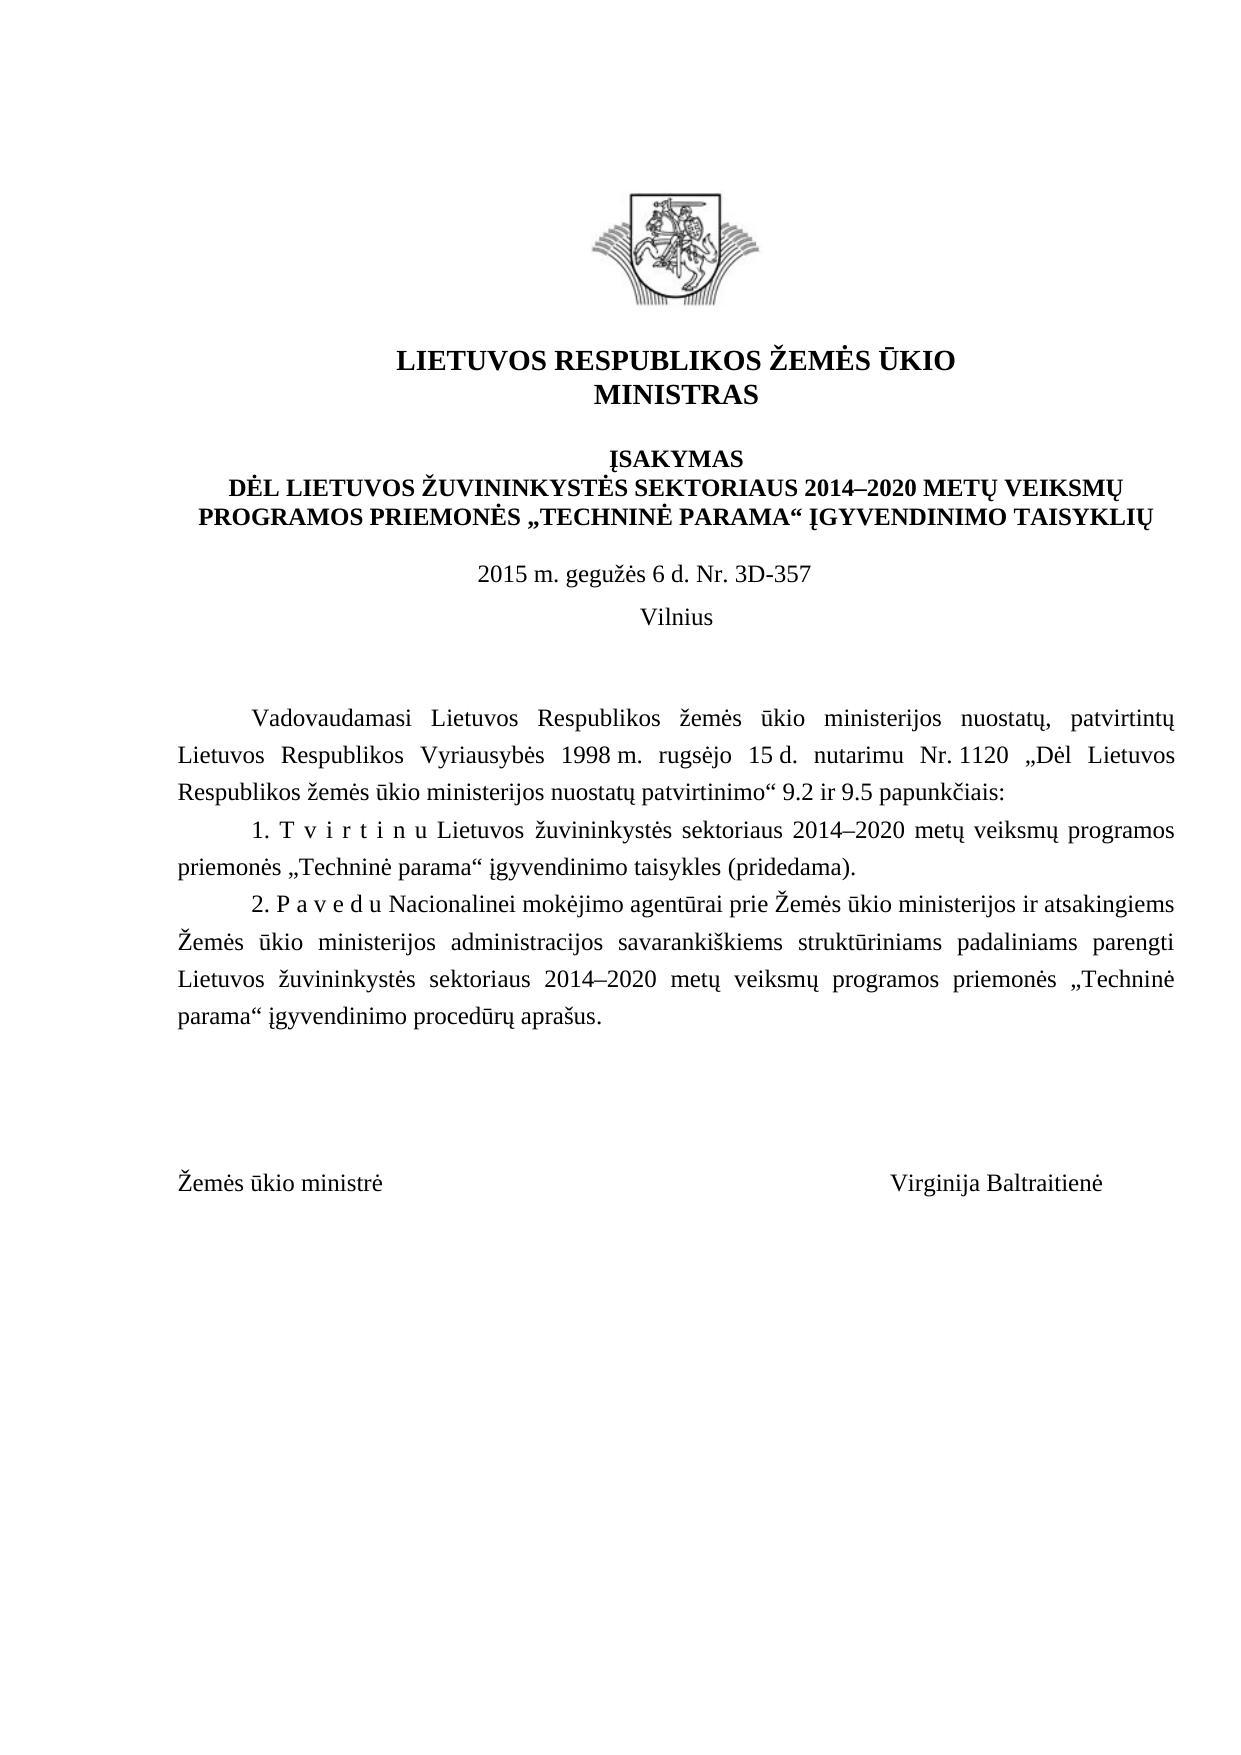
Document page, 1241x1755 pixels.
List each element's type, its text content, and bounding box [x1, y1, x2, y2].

text MINISTRAS [177, 377, 1175, 411]
text LIETUVOS RESPUBLIKOS ŽEMĖS ŪKIO [177, 343, 1175, 377]
text DĖL LIETUVOS ŽUVININKYSTĖS SEKTORIAUS 2014–2020 METŲ VEIKSMŲ PROGRAMOS PRIEMONĖS „TECHNINĖ PARAMA“ ĮGYVENDINIMO TAISYKLIŲ [177, 473, 1175, 530]
text Žemės ūkio ministrė Virginija Baltraitienė [177, 1168, 1175, 1197]
text Vilnius [177, 602, 1175, 631]
text 1. T v i r t i n u Lietuvos žuvininkystės sektoriaus 2014–2020 metų veiksmų programos priemonės „Techninė parama“ įgyvendinimo taisykles (pridedama). [177, 815, 1175, 881]
text Vadovaudamasi Lietuvos Respublikos žemės ūkio ministerijos nuostatų, patvirtintų Lietuvos Respublikos Vyriausybės 1998 m. rugsėjo 15 d. nutarimu Nr. 1120 „Dėl Lietuvos Respublikos žemės ūkio ministerijos nuostatų patvirtinimo“ 9.2 ir 9.5 papunkčiais: [177, 703, 1175, 806]
text ĮSAKYMAS [177, 444, 1175, 473]
text 2. P a v e d u Nacionalinei mokėjimo agentūrai prie Žemės ūkio ministerijos ir atsakingiems Žemės ūkio ministerijos administracijos savarankiškiems struktūriniams padaliniams parengti Lietuvos žuvininkystės sektoriaus 2014–2020 metų veiksmų programos priemonės „Techninė parama“ įgyvendinimo procedūrų aprašus. [177, 889, 1175, 1030]
text 2015 m. gegužės 6 d. Nr. 3D-357 [477, 559, 1175, 588]
